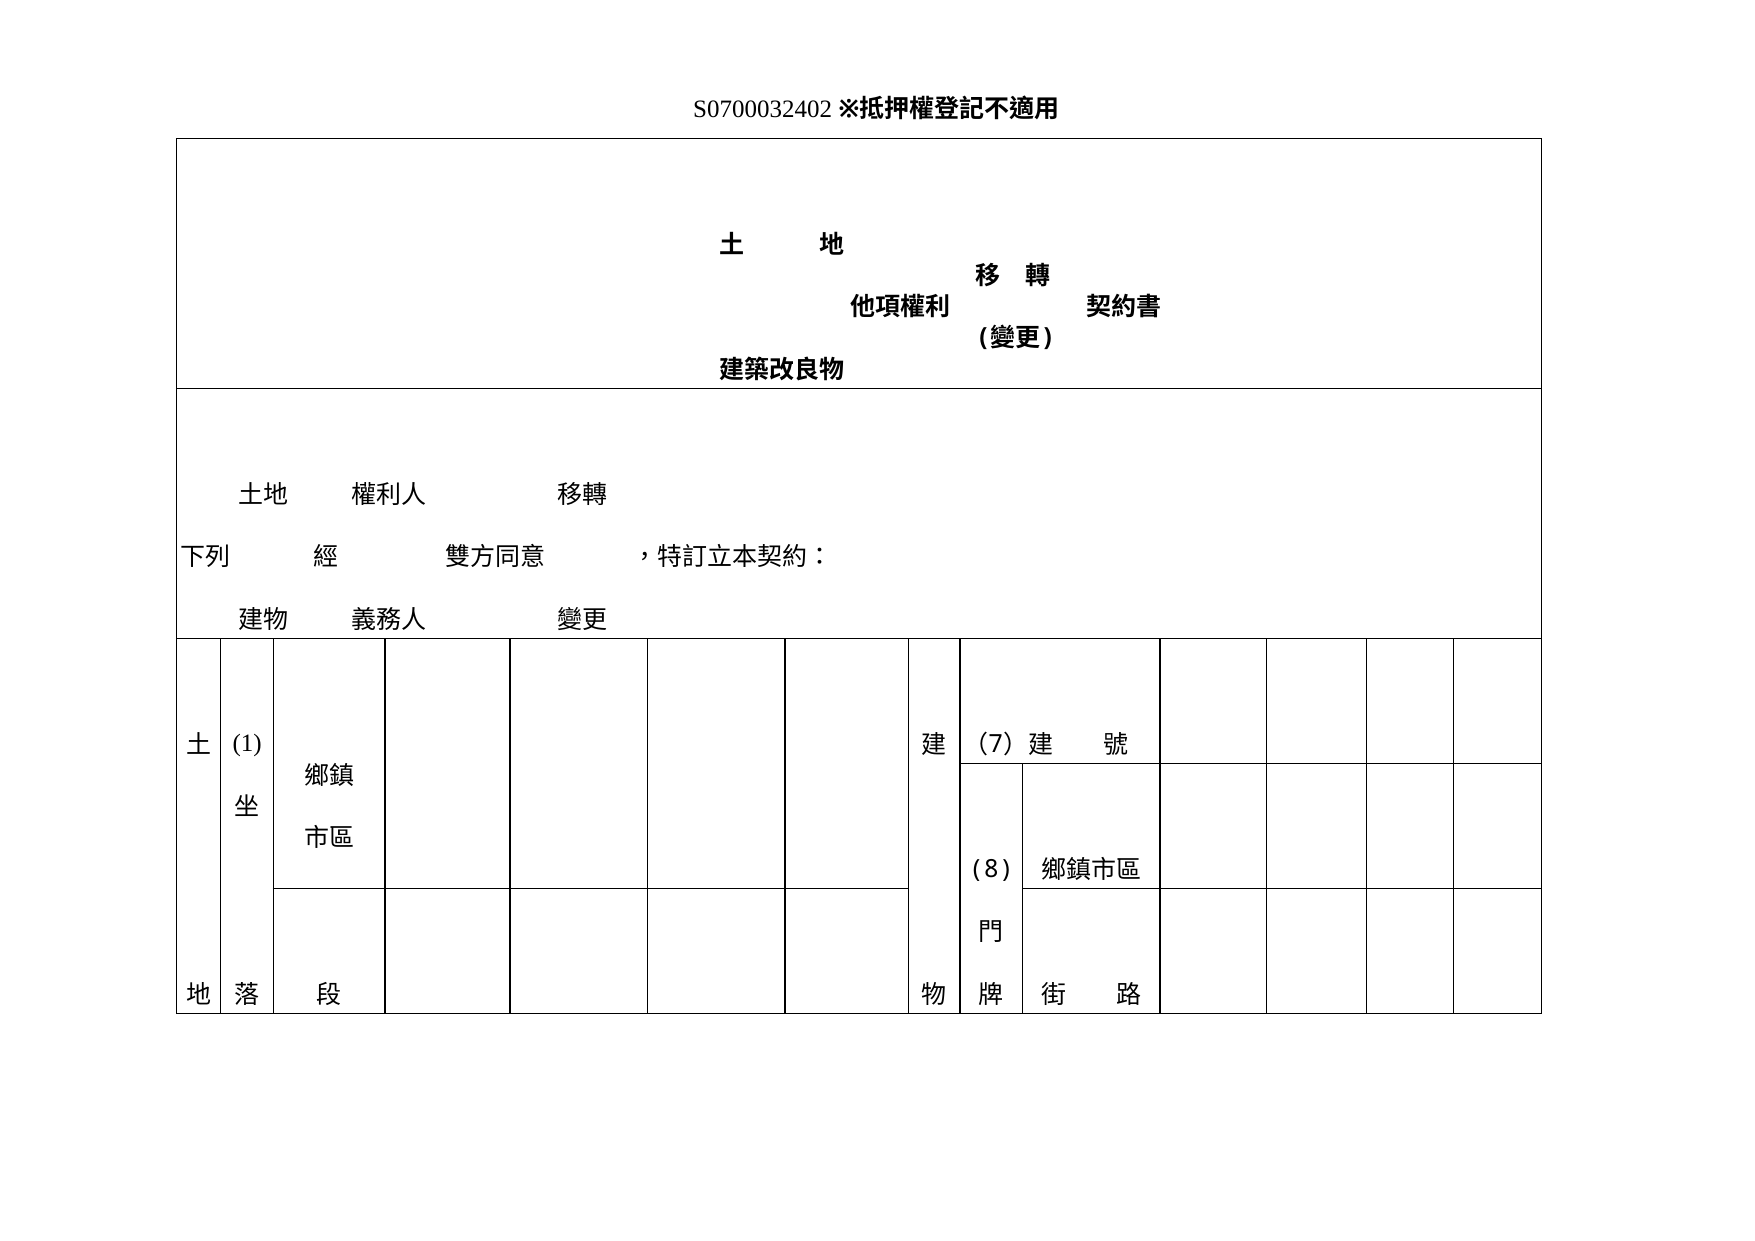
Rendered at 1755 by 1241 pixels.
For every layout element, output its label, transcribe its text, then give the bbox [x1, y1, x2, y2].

table_cell [511, 639, 647, 888]
table_cell (1) 坐 落 [221, 639, 273, 1013]
table_cell [1161, 889, 1266, 1013]
table_cell 變更 [555, 513, 629, 638]
table_cell [1454, 764, 1541, 888]
table_cell [1367, 889, 1453, 1013]
table_cell 鄉鎮 市區 [274, 639, 384, 888]
table_cell [1542, 513, 1604, 638]
table_header 土 地 [177, 139, 847, 263]
table_cell [648, 889, 784, 1013]
table_cell 下列 [177, 389, 236, 638]
table_cell [1454, 889, 1541, 1013]
table_cell (8) 門 牌 [961, 764, 1022, 1013]
table_cell [1161, 764, 1266, 888]
table_cell [648, 639, 784, 888]
table_cell 雙方同意 [442, 389, 554, 638]
table_cell 建 物 [909, 639, 959, 1013]
table_cell [386, 889, 509, 1013]
table_cell （7）建 號 [961, 639, 1159, 763]
table_cell 街 路 [1023, 889, 1159, 1013]
table_cell [1542, 263, 1604, 388]
table_cell [1367, 764, 1453, 888]
table_cell 土地 [236, 389, 311, 513]
table_cell 鄉鎮市區 [1023, 764, 1159, 888]
table_cell 義務人 [348, 513, 442, 638]
table_cell [1267, 889, 1366, 1013]
table_header 移 轉 (變更) [973, 139, 1083, 388]
table_header [1542, 138, 1604, 263]
table_cell [1454, 639, 1541, 763]
table_cell [511, 889, 647, 1013]
table_cell [1267, 639, 1366, 763]
table_cell 移轉 [555, 389, 629, 513]
table_header 契約書 [1083, 139, 1541, 388]
table_cell 權利人 [348, 389, 442, 513]
table_cell [786, 889, 908, 1013]
table_cell [1267, 764, 1366, 888]
table_cell [1161, 639, 1266, 763]
table_cell [786, 639, 908, 888]
table_cell ，特訂立本契約： [630, 389, 1541, 638]
table_cell [1542, 388, 1604, 513]
table_cell [1367, 639, 1453, 763]
table_cell 土 地 [177, 639, 220, 1013]
table_cell 建築改良物 [177, 263, 847, 388]
table_cell [1542, 888, 1604, 1013]
table_header 他項權利 [848, 139, 972, 388]
table_cell 段 [274, 889, 384, 1013]
table_cell [1542, 638, 1604, 763]
table_cell 建物 [236, 513, 311, 638]
table_cell 經 [311, 389, 348, 638]
table_cell [1542, 763, 1604, 888]
table_cell [386, 639, 509, 888]
